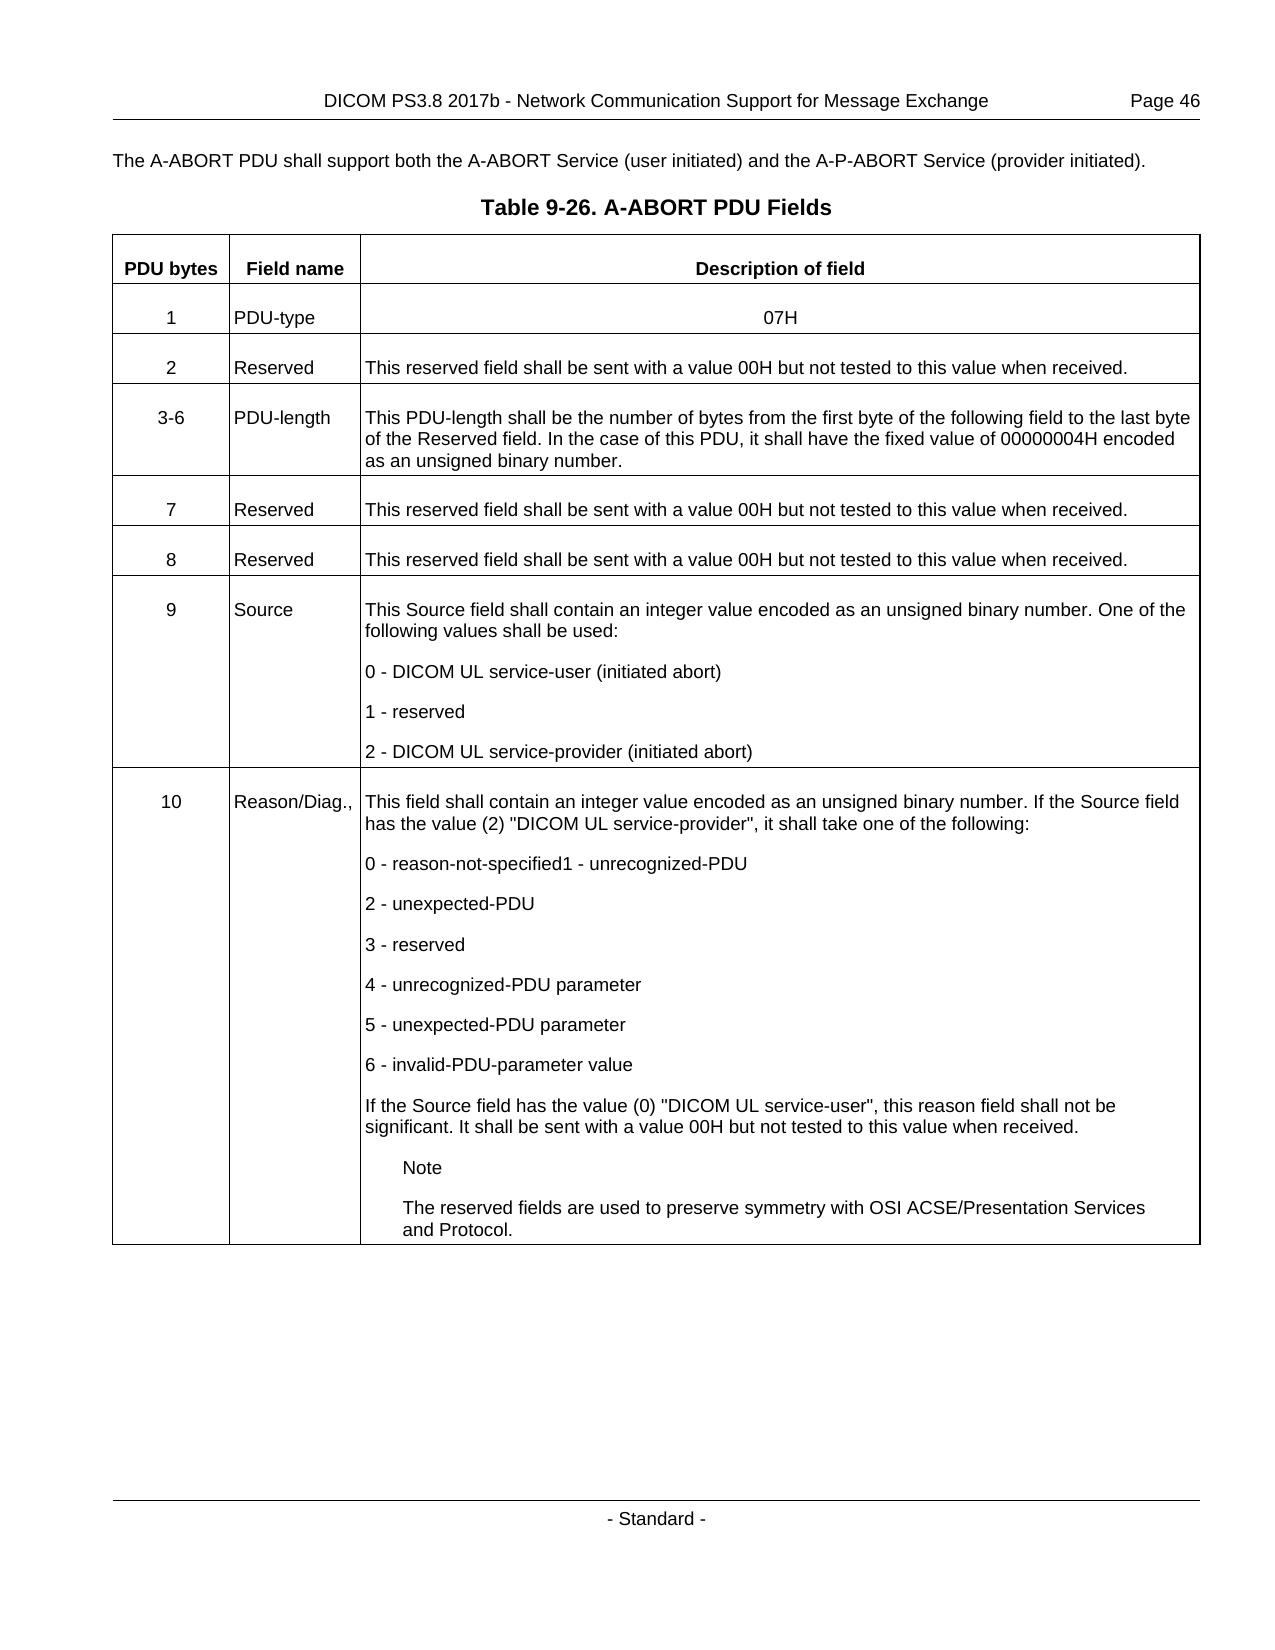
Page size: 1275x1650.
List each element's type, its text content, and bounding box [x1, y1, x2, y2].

table_cell 7 [113, 476, 229, 525]
table_cell PDU-type [230, 284, 360, 333]
table_cell This reserved field shall be sent with a value 00H but not tested to this value when received. [361, 334, 1199, 382]
table_cell PDU-length [230, 384, 360, 475]
table_cell Source [230, 576, 360, 767]
table_cell 2 [113, 334, 229, 382]
table_cell This Source field shall contain an integer value encoded as an unsigned binary number. One of the following values shall be used: 0 - DICOM UL service-user (initiated abort) 1 - reserved 2 - DICOM UL service-provider (initiated abort) [361, 576, 1199, 767]
table_cell This PDU-length shall be the number of bytes from the first byte of the following field to the last byte of the Reserved field. In the case of this PDU, it shall have the fixed value of 00000004H encoded as an unsigned binary number. [361, 384, 1199, 475]
table_cell 3-6 [113, 384, 229, 475]
text The A-ABORT PDU shall support both the A-ABORT Service (user initiated) and the A-P-ABORT Service (provider initiated). [112, 150, 1200, 172]
table_cell 1 [113, 284, 229, 333]
table_header Description of field [361, 235, 1199, 283]
table_cell 10 [113, 768, 229, 1244]
table_cell Reserved [230, 476, 360, 525]
table_cell This reserved field shall be sent with a value 00H but not tested to this value when received. [361, 526, 1199, 575]
table_cell This field shall contain an integer value encoded as an unsigned binary number. If the Source field has the value (2) "DICOM UL service-provider", it shall take one of the following: 0 - reason-not-specified1 - unrecognized-PDU 2 - unexpected-PDU 3 - reserved 4 - unrecognized-PDU parameter 5 - unexpected-PDU parameter 6 - invalid-PDU-parameter value If the Source field has the value (0) "DICOM UL service-user", this reason field shall not be significant. It shall be sent with a value 00H but not tested to this value when received. Note The reserved fields are used to preserve symmetry with OSI ACSE/Presentation Services and Protocol. [361, 768, 1199, 1244]
table_cell 07H [361, 284, 1199, 333]
table_cell Reserved [230, 526, 360, 575]
table_cell 8 [113, 526, 229, 575]
table_header PDU bytes [113, 235, 229, 283]
table_cell This reserved field shall be sent with a value 00H but not tested to this value when received. [361, 476, 1199, 525]
table_header Field name [230, 235, 360, 283]
table_cell Reason/Diag., [230, 768, 360, 1244]
table_cell Reserved [230, 334, 360, 382]
text Table 9-26. A-ABORT PDU Fields [112, 194, 1200, 220]
table_cell 9 [113, 576, 229, 767]
